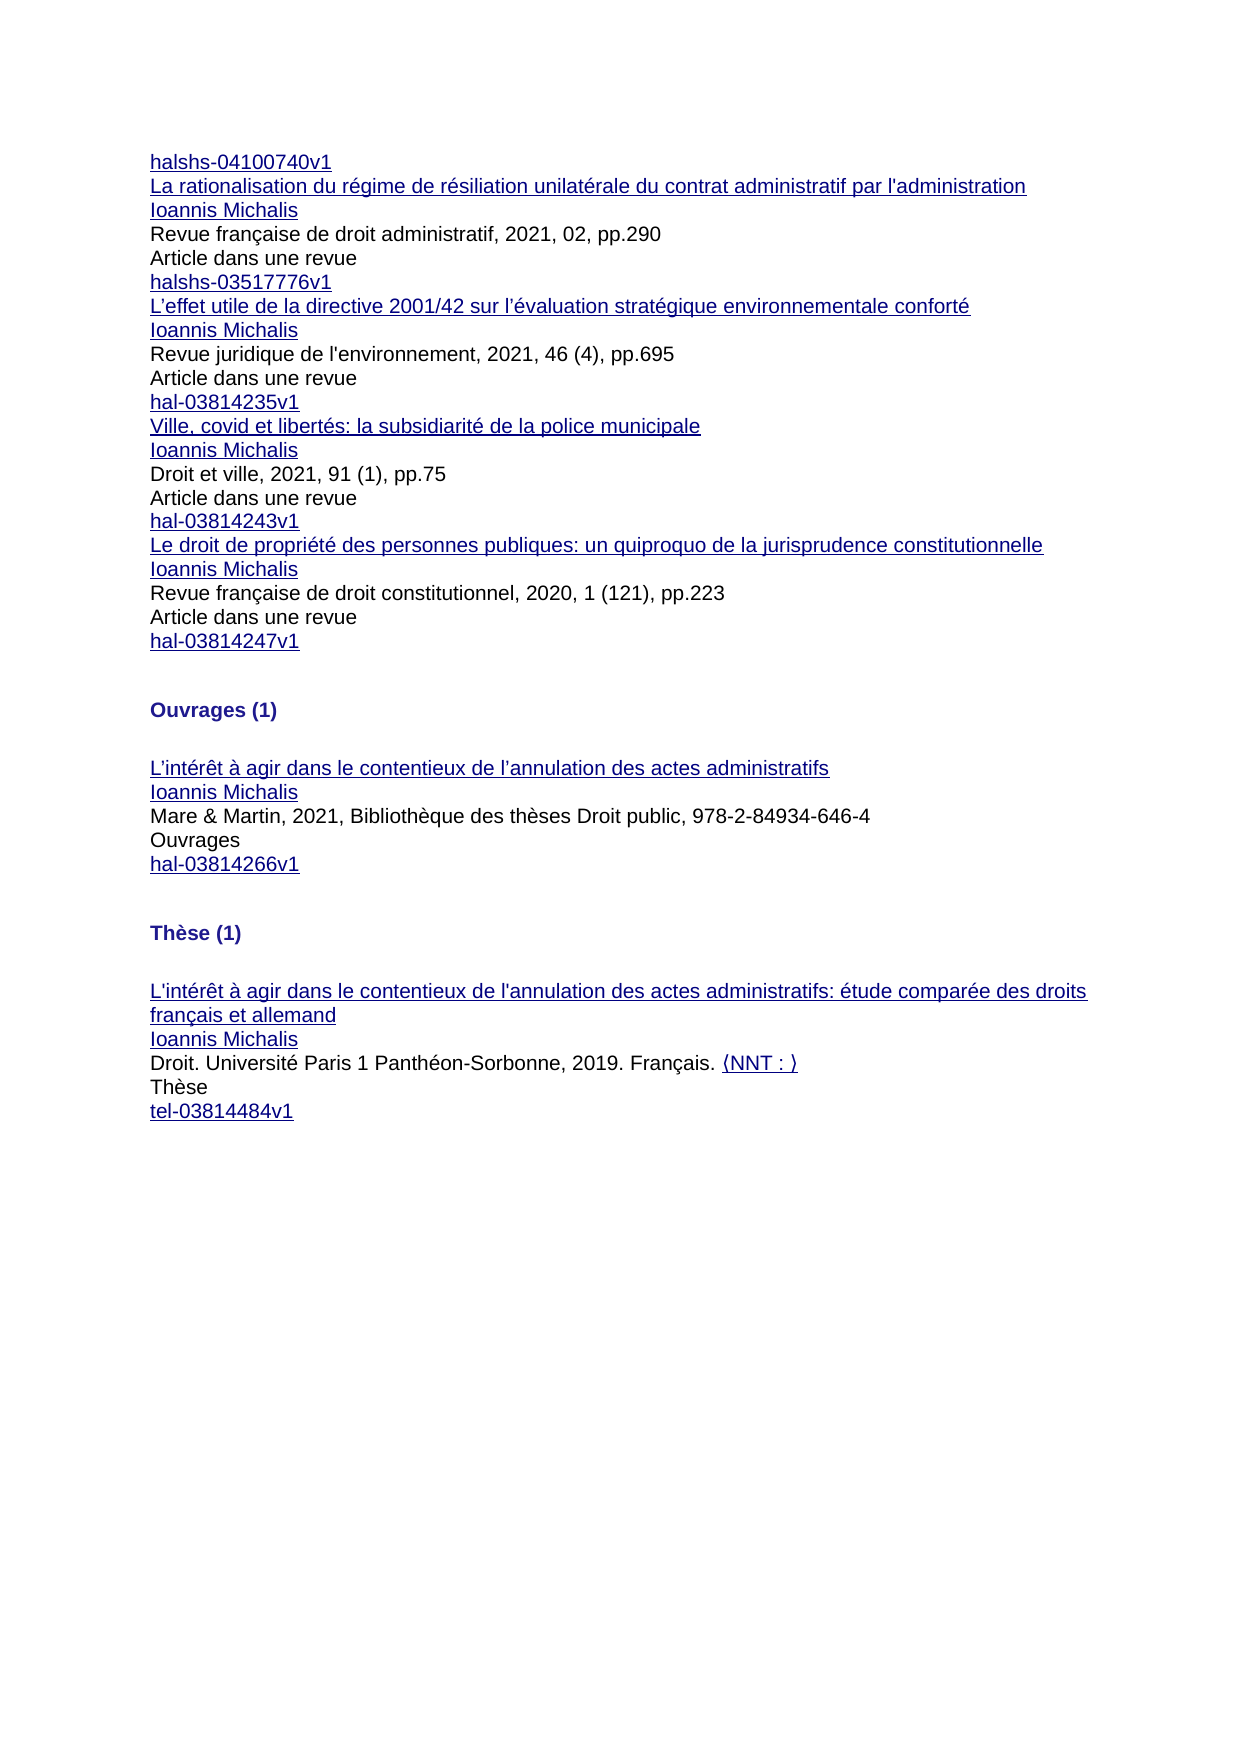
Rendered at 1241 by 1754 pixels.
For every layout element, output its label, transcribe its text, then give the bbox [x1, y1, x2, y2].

table_header L'intérêt à agir dans le contentieux de l'annulation des actes administratifs: étude comparée des droits français et allemand Ioannis Michalis Droit. Université Paris 1 Panthéon-Sorbonne, 2019. Français. ⟨NNT : ⟩ Thèse tel-03814484v1 [150, 979, 1090, 1123]
subtitle Thèse (1) [150, 921, 1090, 945]
subtitle Ouvrages (1) [150, 698, 1090, 722]
table_cell Le droit de propriété des personnes publiques: un quiproquo de la jurisprudence constitutionnelle Ioannis Michalis Revue française de droit constitutionnel, 2020, 1 (121), pp.223 Article dans une revue hal-03814247v1 [150, 533, 1090, 653]
table_cell La rationalisation du régime de résiliation unilatérale du contrat administratif par l'administration Ioannis Michalis Revue française de droit administratif, 2021, 02, pp.290 Article dans une revue halshs-03517776v1 [150, 174, 1090, 294]
table_cell halshs-04100740v1 [150, 150, 1090, 174]
table_cell Ville, covid et libertés: la subsidiarité de la police municipale Ioannis Michalis Droit et ville, 2021, 91 (1), pp.75 Article dans une revue hal-03814243v1 [150, 414, 1090, 533]
table_header L’intérêt à agir dans le contentieux de l’annulation des actes administratifs Ioannis Michalis Mare & Martin, 2021, Bibliothèque des thèses Droit public, 978-2-84934-646-4 Ouvrages hal-03814266v1 [150, 756, 1090, 876]
table_cell L’effet utile de la directive 2001/42 sur l’évaluation stratégique environnementale conforté Ioannis Michalis Revue juridique de l'environnement, 2021, 46 (4), pp.695 Article dans une revue hal-03814235v1 [150, 294, 1090, 413]
